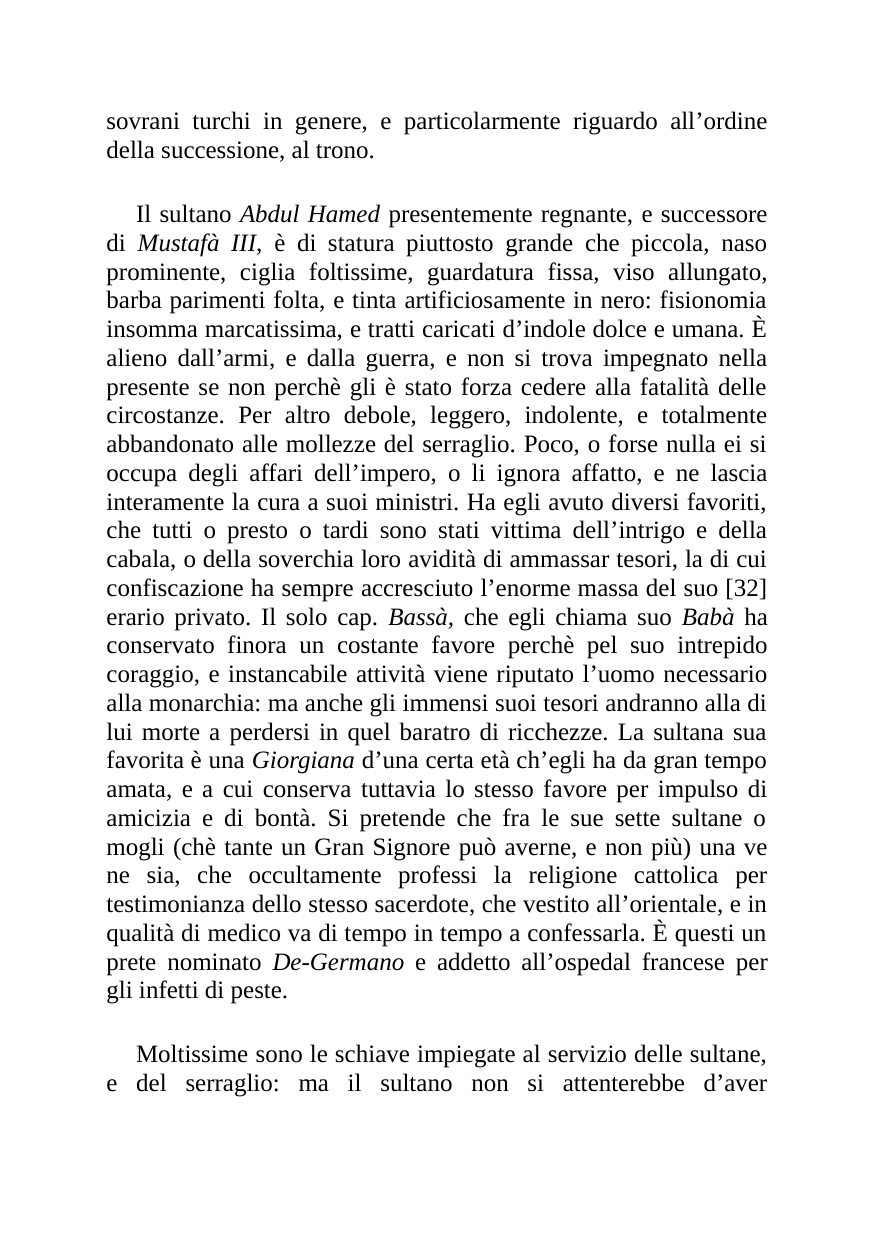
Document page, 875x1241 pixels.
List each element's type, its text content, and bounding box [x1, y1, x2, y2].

text Il sultano Abdul Hamed presentemente regnante, e successore di Mustafà III, è di statura piuttosto grande che piccola, naso prominente, ciglia foltissime, guardatura fissa, viso allungato, barba parimenti folta, e tinta artificiosamente in nero: fisionomia insomma marcatissima, e tratti caricati d’indole dolce e umana. È alieno dall’armi, e dalla guerra, e non si trova impegnato nella presente se non perchè gli è stato forza cedere alla fatalità delle circostanze. Per altro debole, leggero, indolente, e totalmente abbandonato alle mollezze del serraglio. Poco, o forse nulla ei si occupa degli affari dell’impero, o li ignora affatto, e ne lascia interamente la cura a suoi ministri. Ha egli avuto diversi favoriti, che tutti o presto o tardi sono stati vittima dell’intrigo e della cabala, o della soverchia loro avidità di ammassar tesori, la di cui confiscazione ha sempre accresciuto l’enorme massa del suo [32] erario privato. Il solo cap. Bassà, che egli chiama suo Babà ha conservato finora un costante favore perchè pel suo intrepido coraggio, e instancabile attività viene riputato l’uomo necessario alla monarchia: ma anche gli immensi suoi tesori andranno alla di lui morte a perdersi in quel baratro di ricchezze. La sultana sua favorita è una Giorgiana d’una certa età ch’egli ha da gran tempo amata, e a cui conserva tuttavia lo stesso favore per impulso di amicizia e di bontà. Si pretende che fra le sue sette sultane o mogli (chè tante un Gran Signore può averne, e non più) una ve ne sia, che occultamente professi la religione cattolica per testimonianza dello stesso sacerdote, che vestito all’orientale, e in qualità di medico va di tempo in tempo a confessarla. È questi un prete nominato De-Germano e addetto all’ospedal francese per gli infetti di peste. [106, 199, 768, 1004]
text Moltissime sono le schiave impiegate al servizio delle sultane, e del serraglio: ma il sultano non si attenterebbe d’aver [106, 1039, 768, 1097]
text sovrani turchi in genere, e particolarmente riguardo all’ordine della successione, al trono. [106, 106, 768, 164]
